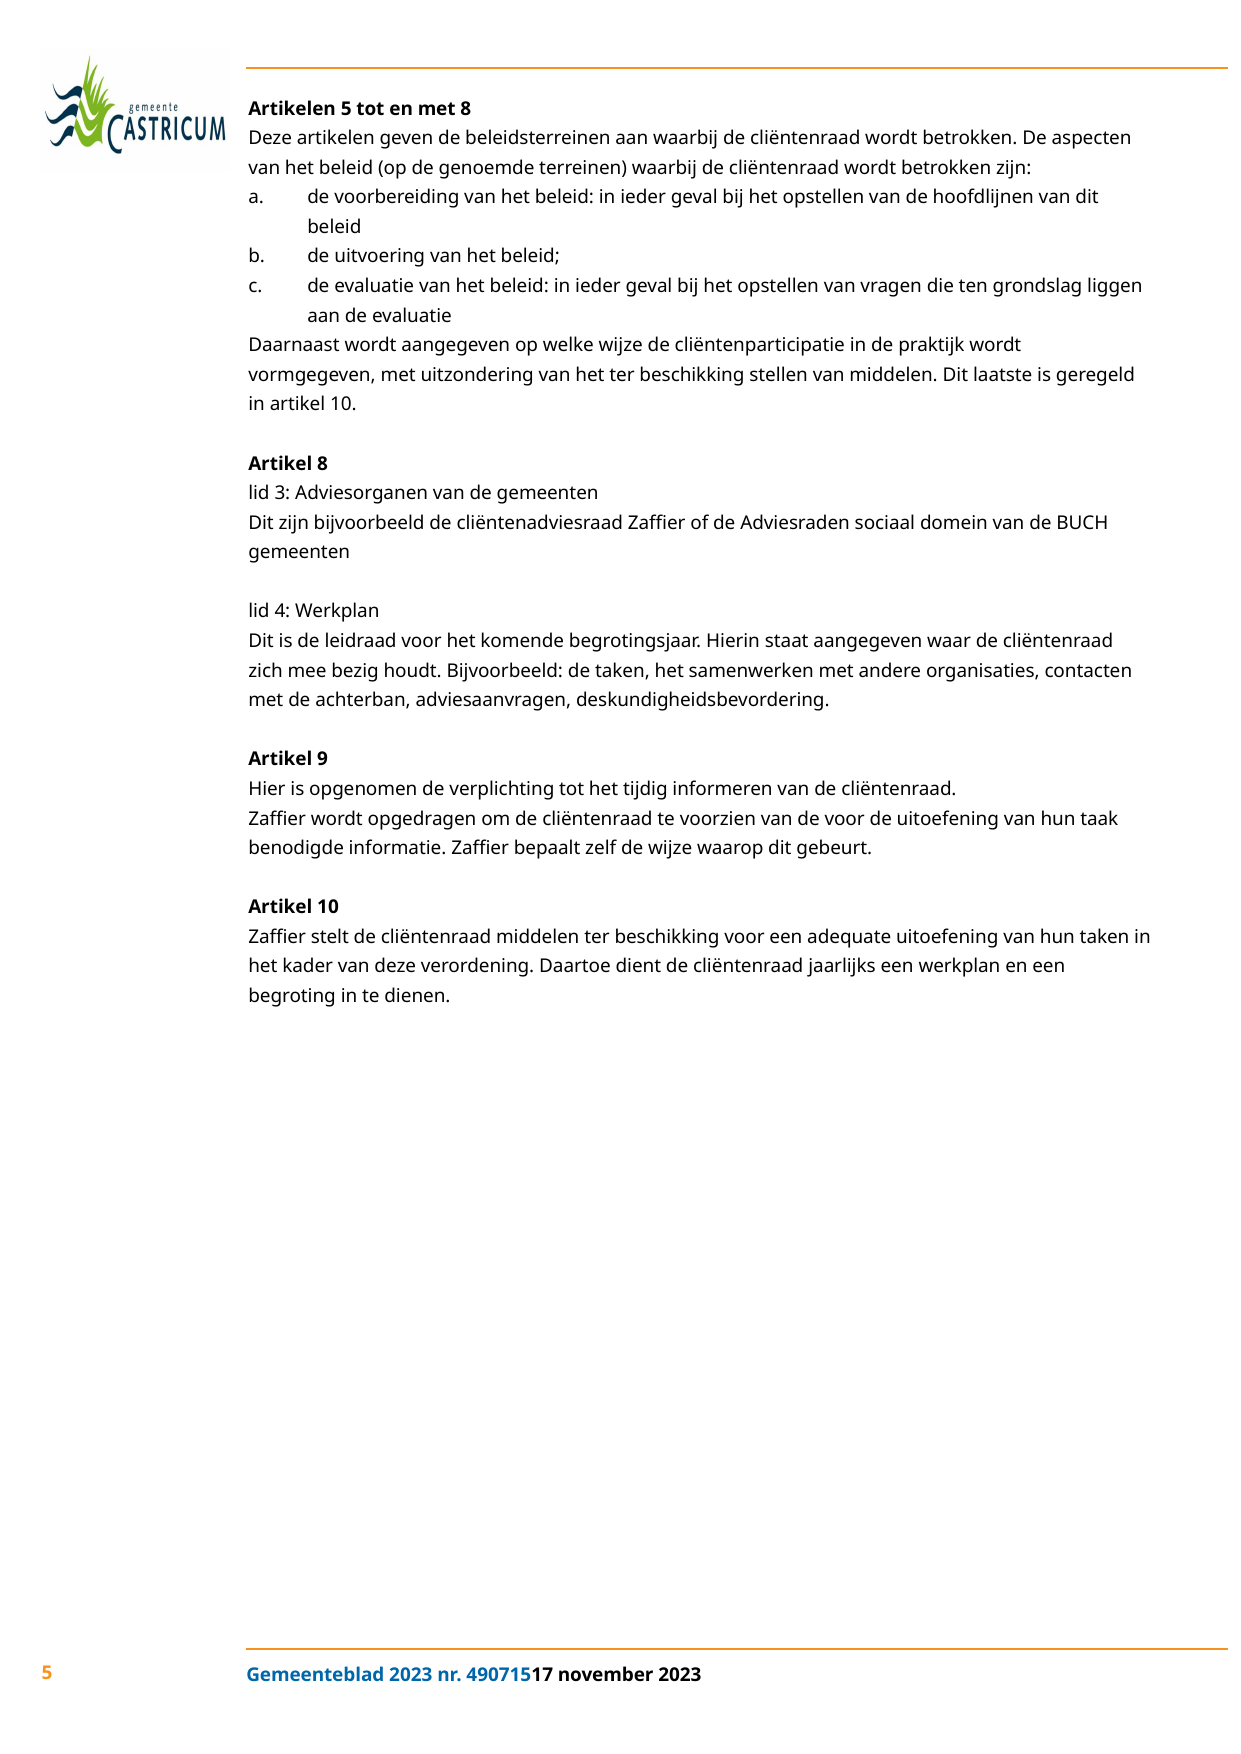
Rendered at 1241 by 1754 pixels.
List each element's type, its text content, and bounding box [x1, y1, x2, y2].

text Deze artikelen geven de beleidsterreinen aan waarbij de cliëntenraad wordt betrokken. De aspecten van het beleid (op de genoemde terreinen) waarbij de cliëntenraad wordt betrokken zijn: [248, 124, 1152, 180]
text Hier is opgenomen de verplichting tot het tijdig informeren van de cliëntenraad. [248, 775, 1152, 801]
list de evaluatie van het beleid: in ieder geval bij het opstellen van vragen die ten grondslag liggen aan de evaluatie [248, 272, 1152, 328]
text Dit zijn bijvoorbeeld de cliëntenadviesraad Zaffier of de Adviesraden sociaal domein van de BUCH gemeenten [248, 509, 1152, 564]
list de uitvoering van het beleid; [248, 243, 1152, 268]
text lid 3: Adviesorganen van de gemeenten [248, 479, 1152, 505]
text Zaffier stelt de cliëntenraad middelen ter beschikking voor een adequate uitoefening van hun taken in het kader van deze verordening. Daartoe dient de cliëntenraad jaarlijks een werkplan en een begroting in te dienen. [248, 923, 1152, 1008]
text Daarnaast wordt aangegeven op welke wijze de cliëntenparticipatie in de praktijk wordt vormgegeven, met uitzondering van het ter beschikking stellen van middelen. Dit laatste is geregeld in artikel 10. [248, 331, 1152, 416]
text lid 4: Werkplan [248, 598, 1152, 623]
text Artikel 10 [248, 893, 1152, 919]
text Artikel 9 [248, 746, 1152, 771]
list de voorbereiding van het beleid: in ieder geval bij het opstellen van de hoofdlijnen van dit beleid [248, 183, 1152, 239]
text Dit is de leidraad voor het komende begrotingsjaar. Hierin staat aangegeven waar de cliëntenraad zich mee bezig houdt. Bijvoorbeeld: de taken, het samenwerken met andere organisaties, contacten met de achterban, adviesaanvragen, deskundigheidsbevordering. [248, 627, 1152, 712]
picture [41, 47, 231, 172]
text Artikelen 5 tot en met 8 [248, 95, 1152, 121]
text Artikel 8 [248, 450, 1152, 476]
text Zaffier wordt opgedragen om de cliëntenraad te voorzien van de voor de uitoefening van hun taak benodigde informatie. Zaffier bepaalt zelf de wijze waarop dit gebeurt. [248, 805, 1152, 860]
